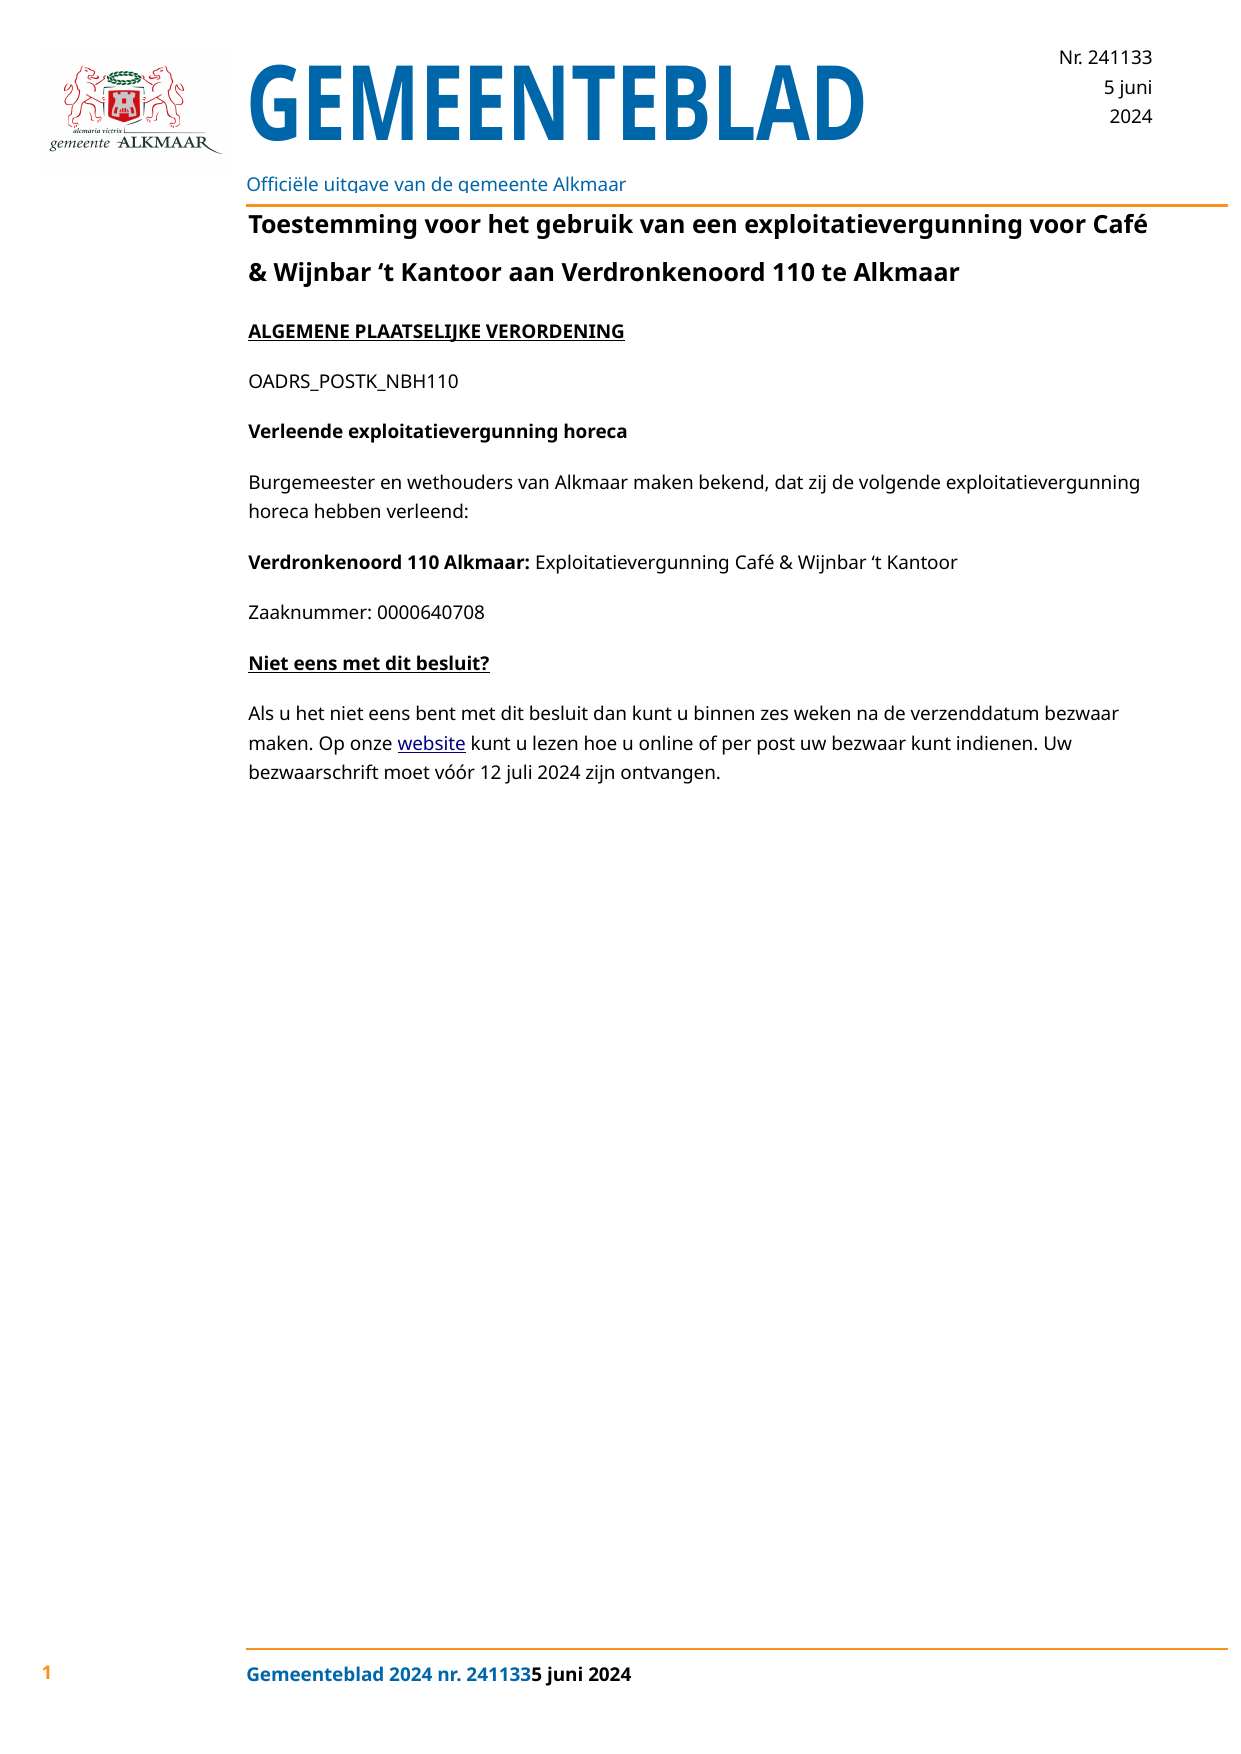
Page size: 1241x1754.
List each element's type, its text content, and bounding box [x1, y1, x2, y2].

text Als u het niet eens bent met dit besluit dan kunt u binnen zes weken na de verzenddatum bezwaar maken. Op onze website kunt u lezen hoe u online of per post uw bezwaar kunt indienen. Uw bezwaarschrift moet vóór 12 juli 2024 zijn ontvangen. [248, 700, 1152, 785]
text Verdronkenoord 110 Alkmaar: Exploitatievergunning Café & Wijnbar ‘t Kantoor [248, 549, 1152, 575]
text Niet eens met dit besluit? [248, 650, 1152, 676]
text Burgemeester en wethouders van Alkmaar maken bekend, dat zij de volgende exploitatievergunning horeca hebben verleend: [248, 469, 1152, 524]
text Toestemming voor het gebruik van een exploitatievergunning voor Café & Wijnbar ‘t Kantoor aan Verdronkenoord 110 te Alkmaar [248, 207, 1152, 288]
text ALGEMENE PLAATSELIJKE VERORDENING [248, 318, 1152, 344]
picture [41, 47, 231, 172]
text Verleende exploitatievergunning horeca [248, 419, 1152, 444]
text OADRS_POSTK_NBH110 [248, 368, 1152, 394]
text Zaaknummer: 0000640708 [248, 599, 1152, 625]
